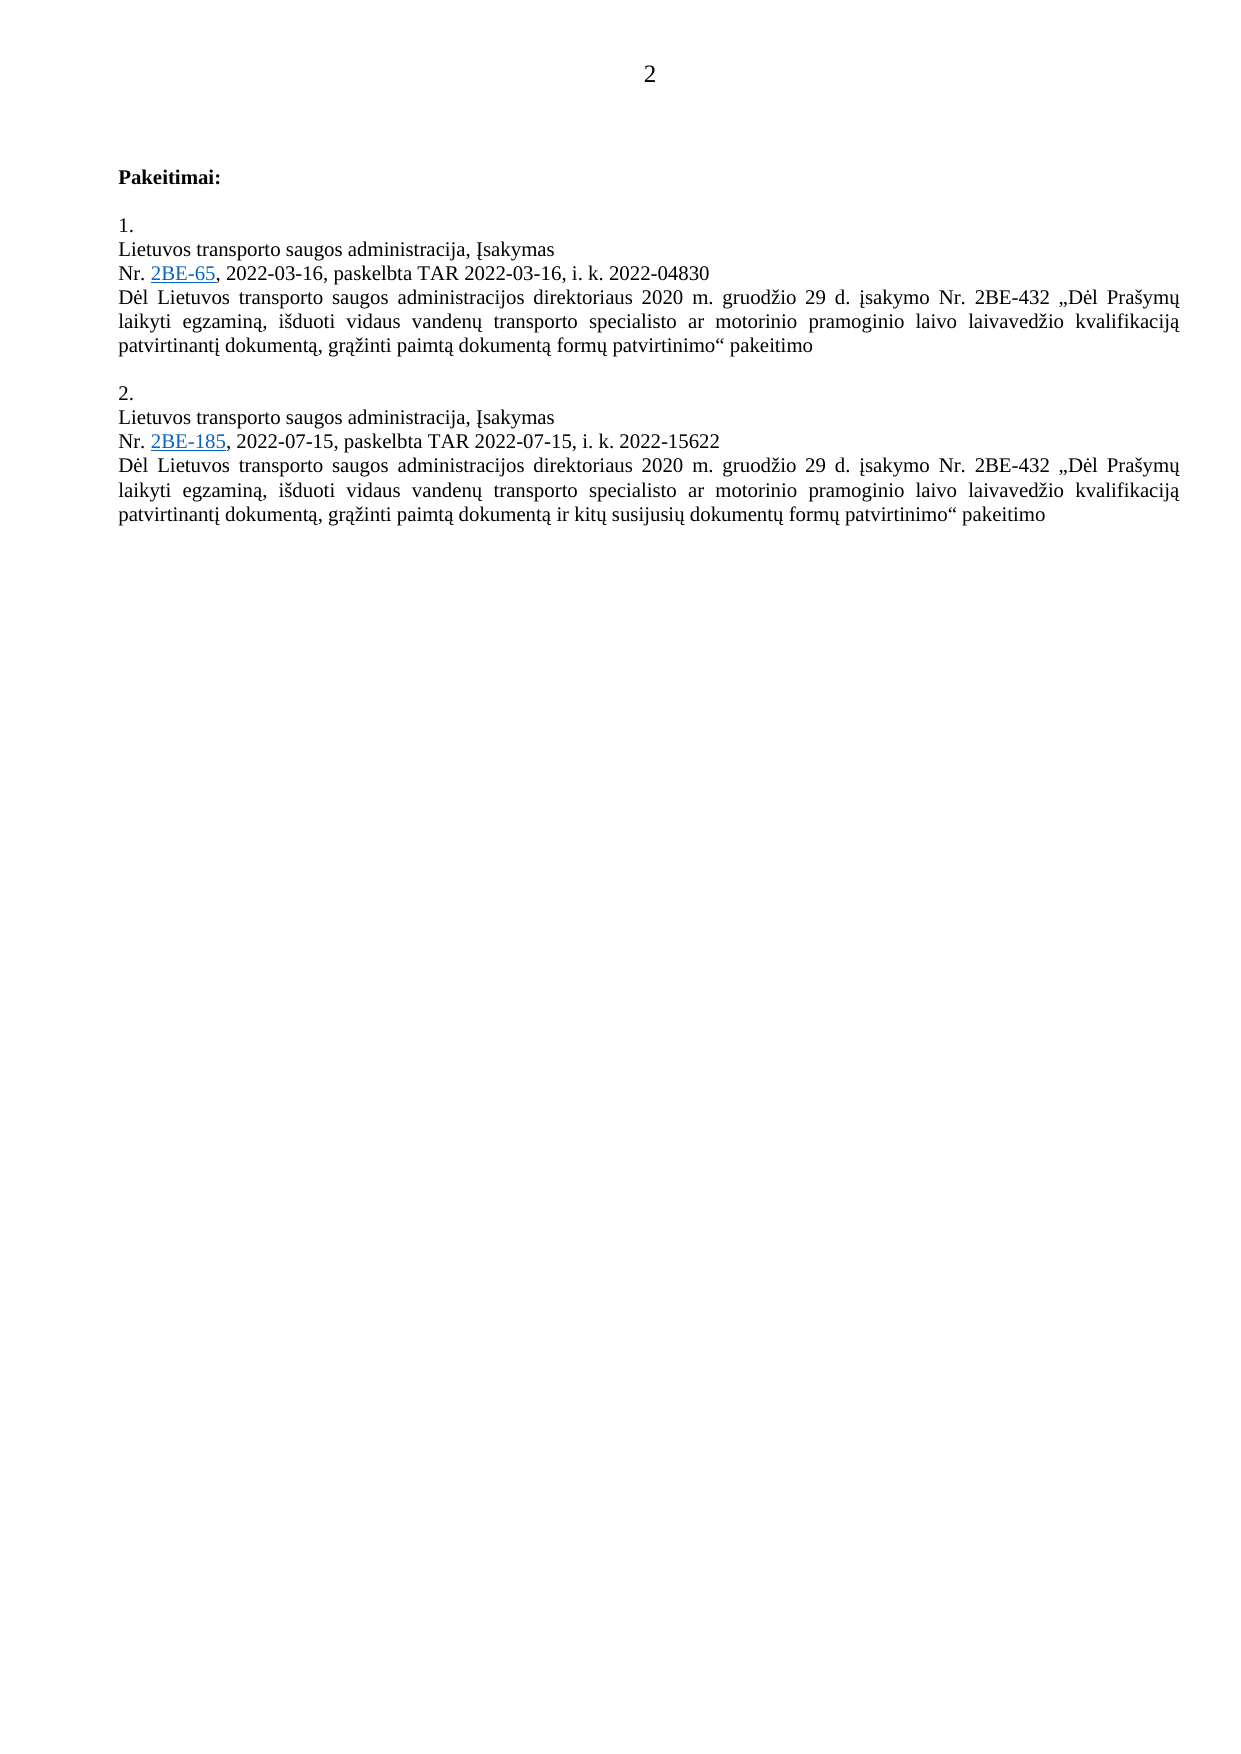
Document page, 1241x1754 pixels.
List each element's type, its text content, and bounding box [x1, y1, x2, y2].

text 1. [118, 213, 1181, 237]
text Dėl Lietuvos transporto saugos administracijos direktoriaus 2020 m. gruodžio 29 d. įsakymo Nr. 2BE-432 „Dėl Prašymų laikyti egzaminą, išduoti vidaus vandenų transporto specialisto ar motorinio pramoginio laivo laivavedžio kvalifikaciją patvirtinantį dokumentą, grąžinti paimtą dokumentą ir kitų susijusių dokumentų formų patvirtinimo“ pakeitimo [118, 453, 1181, 526]
text Nr. 2BE-65, 2022-03-16, paskelbta TAR 2022-03-16, i. k. 2022-04830 [118, 261, 1181, 285]
text Lietuvos transporto saugos administracija, Įsakymas [118, 405, 1181, 429]
text Dėl Lietuvos transporto saugos administracijos direktoriaus 2020 m. gruodžio 29 d. įsakymo Nr. 2BE-432 „Dėl Prašymų laikyti egzaminą, išduoti vidaus vandenų transporto specialisto ar motorinio pramoginio laivo laivavedžio kvalifikaciją patvirtinantį dokumentą, grąžinti paimtą dokumentą formų patvirtinimo“ pakeitimo [118, 285, 1181, 357]
text Nr. 2BE-185, 2022-07-15, paskelbta TAR 2022-07-15, i. k. 2022-15622 [118, 429, 1181, 453]
text Lietuvos transporto saugos administracija, Įsakymas [118, 237, 1181, 261]
text Pakeitimai: [118, 165, 1181, 189]
text 2. [118, 381, 1181, 405]
